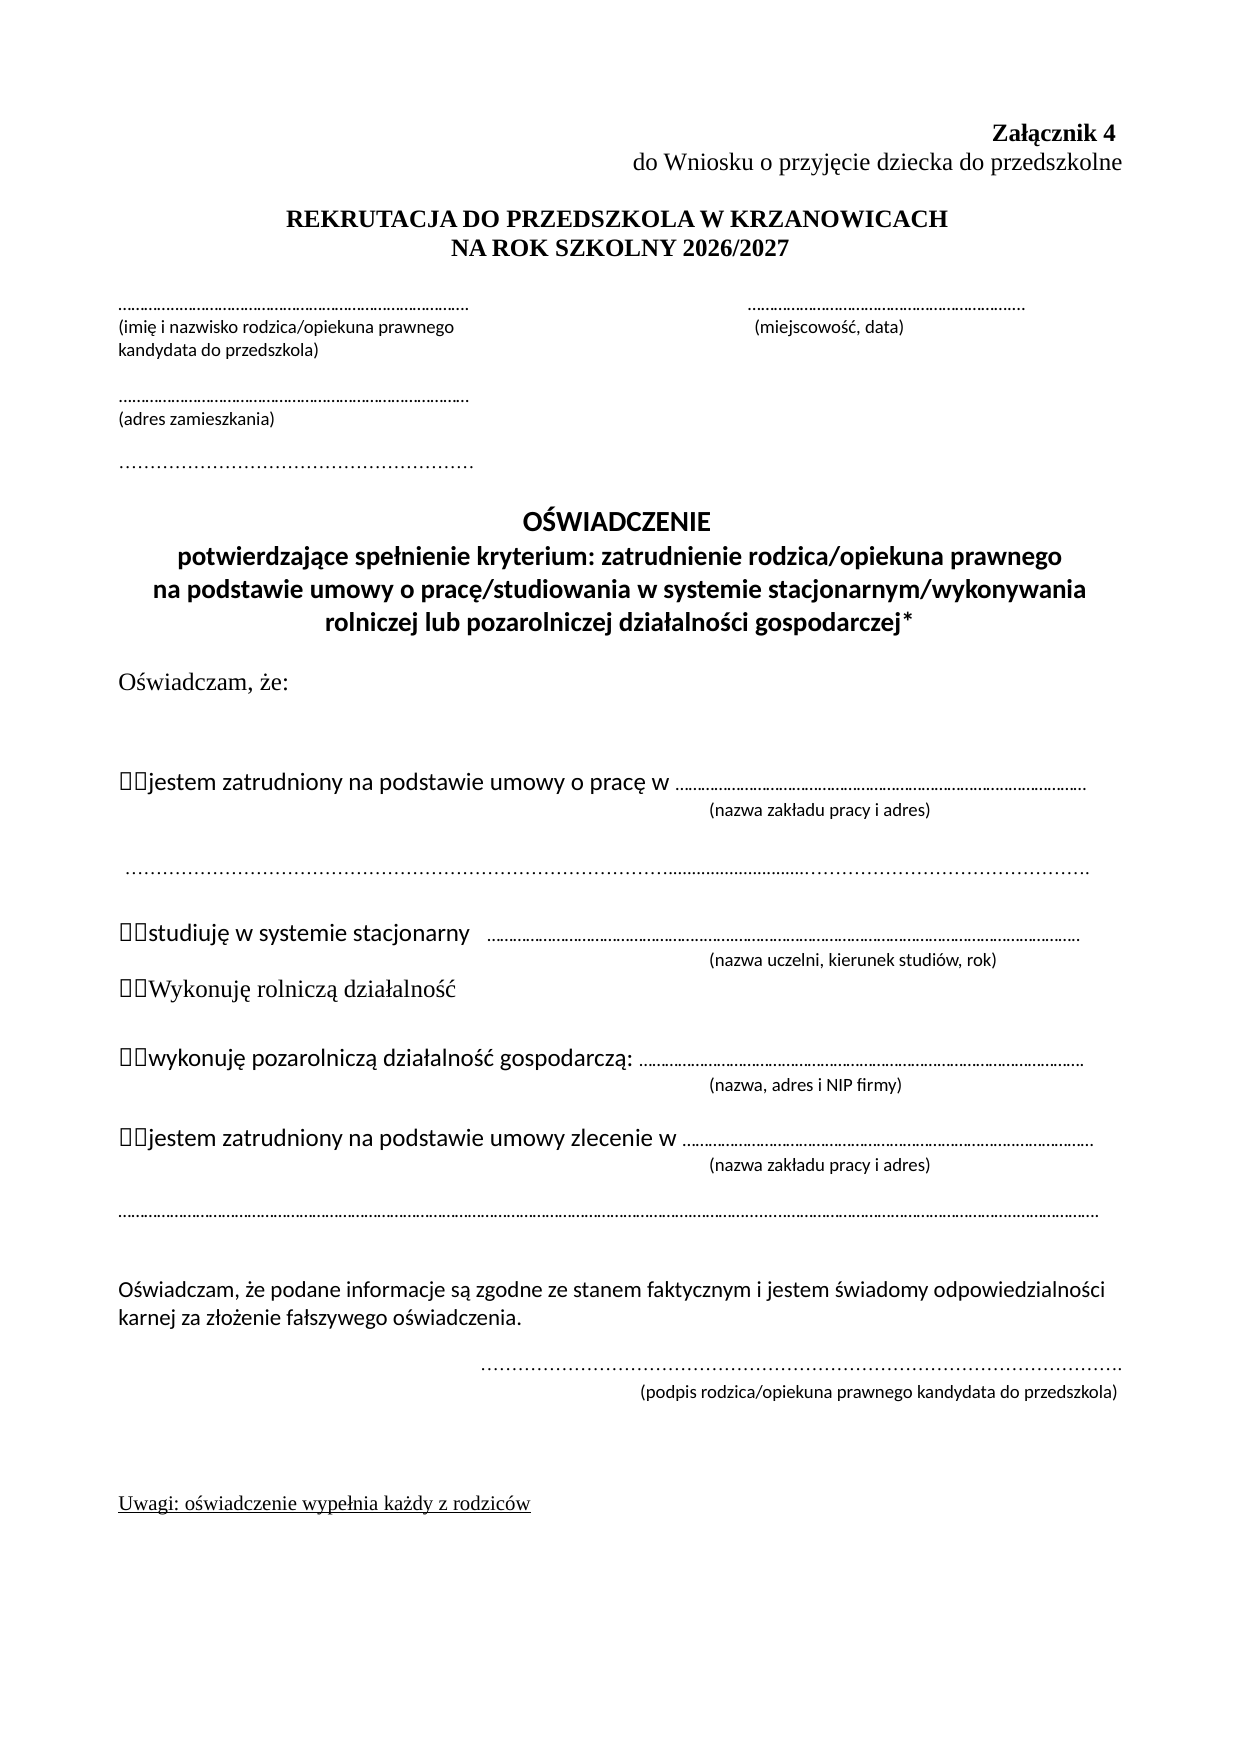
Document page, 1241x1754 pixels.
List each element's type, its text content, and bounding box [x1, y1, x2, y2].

text …………..…………………………………………………………. …………………………………………………….... [118, 292, 1122, 315]
text OŚWIADCZENIE [118, 503, 1122, 539]
text (adres zamieszkania) [118, 407, 1122, 430]
text Oświadczam, że podane informacje są zgodne ze stanem faktycznym i jestem świadomy odpowiedzialności karnej za złożenie fałszywego oświadczenia. [118, 1275, 1122, 1331]
text potwierdzające spełnienie kryterium: zatrudnienie rodzica/opiekuna prawnego [118, 539, 1122, 572]
text wykonuję pozarolniczą działalność gospodarczą: …………………………………………………………………………………………. (nazwa, adres i NIP firmy) [118, 1039, 1122, 1096]
text NA ROK SZKOLNY 2026/2027 [118, 233, 1122, 262]
text studiuję w systemie stacjonarny …………………………………………..…….…………………………………………………………………….. (nazwa uczelni, kierunek studiów, rok) [118, 914, 1122, 971]
text …………………………………………………………………………………………………………………….………….........……………………………………………..………………. [118, 1199, 1122, 1222]
text (imię i nazwisko rodzica/opiekuna prawnego (miejscowość, data) [118, 315, 1122, 338]
text jestem zatrudniony na podstawie umowy zlecenie w …………………………………………………………………..……………… (nazwa zakładu pracy i adres) [118, 1119, 1122, 1176]
text Uwagi: oświadczenie wypełnia każdy z rodziców [118, 1491, 1122, 1515]
text jestem zatrudniony na podstawie umowy o pracę w …………………………………………………………………..……………… (nazwa zakładu pracy i adres) [118, 764, 1122, 821]
text na podstawie umowy o pracę/studiowania w systemie stacjonarnym/wykonywania rolniczej lub pozarolniczej działalności gospodarczej* [118, 572, 1122, 638]
text …………………………………………………………………………….............................………………………………………. [118, 851, 1122, 880]
text Oświadczam, że: [118, 667, 1122, 696]
text Załącznik 4 [118, 118, 1122, 147]
text Wykonuję rolniczą działalność [118, 971, 1122, 1005]
text kandydata do przedszkola) [118, 338, 1122, 361]
text …………………………………………………………………………………………. [118, 1353, 1122, 1374]
text do Wniosku o przyjęcie dziecka do przedszkolne [118, 147, 1122, 176]
text REKRUTACJA DO PRZEDSZKOLA W KRZANOWICACH [118, 204, 1122, 233]
text ...…………………………………………………………………… [118, 384, 1122, 407]
text ………………………………………………… [118, 451, 1122, 473]
text (podpis rodzica/opiekuna prawnego kandydata do przedszkola) [118, 1374, 1122, 1405]
